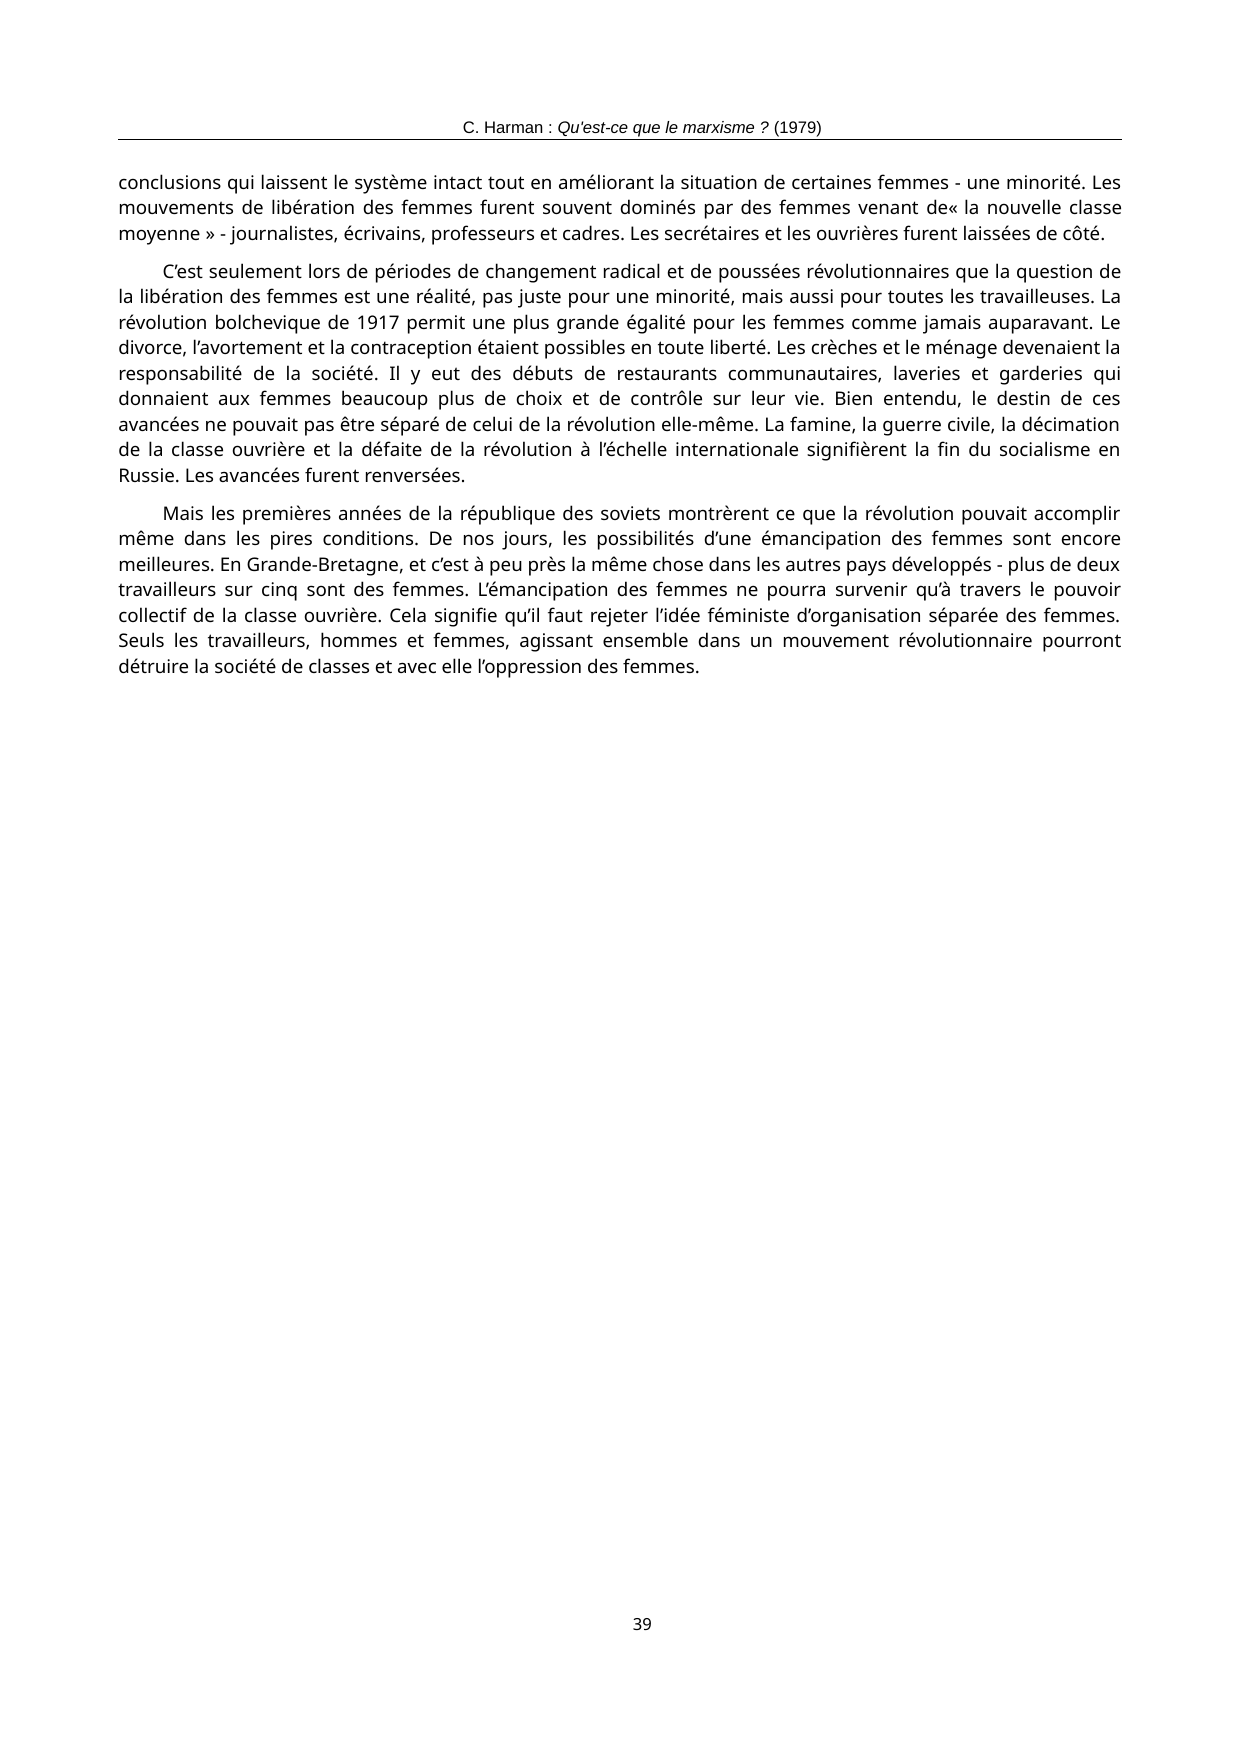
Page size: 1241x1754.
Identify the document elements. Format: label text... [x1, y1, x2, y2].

text conclusions qui laissent le système intact tout en améliorant la situation de certaines femmes - une minorité. Les mouvements de libération des femmes furent souvent dominés par des femmes venant de« la nouvelle classe moyenne » - journalistes, écrivains, professeurs et cadres. Les secrétaires et les ouvrières furent laissées de côté. [118, 169, 1122, 246]
text C’est seulement lors de périodes de changement radical et de poussées révolutionnaires que la question de la libération des femmes est une réalité, pas juste pour une minorité, mais aussi pour toutes les travailleuses. La révolution bolchevique de 1917 permit une plus grande égalité pour les femmes comme jamais auparavant. Le divorce, l’avortement et la contraception étaient possibles en toute liberté. Les crèches et le ménage devenaient la responsabilité de la société. Il y eut des débuts de restaurants communautaires, laveries et garderies qui donnaient aux femmes beaucoup plus de choix et de contrôle sur leur vie. Bien entendu, le destin de ces avancées ne pouvait pas être séparé de celui de la révolution elle-même. La famine, la guerre civile, la décimation de la classe ouvrière et la défaite de la révolution à l’échelle internationale signifièrent la fin du socialisme en Russie. Les avancées furent renversées. [118, 258, 1122, 488]
text Mais les premières années de la république des soviets montrèrent ce que la révolution pouvait accomplir même dans les pires conditions. De nos jours, les possibilités d’une émancipation des femmes sont encore meilleures. En Grande-Bretagne, et c’est à peu près la même chose dans les autres pays développés - plus de deux travailleurs sur cinq sont des femmes. L’émancipation des femmes ne pourra survenir qu’à travers le pouvoir collectif de la classe ouvrière. Cela signifie qu’il faut rejeter l’idée féministe d’organisation séparée des femmes. Seuls les travailleurs, hommes et femmes, agissant ensemble dans un mouvement révolutionnaire pourront détruire la société de classes et avec elle l’oppression des femmes. [118, 500, 1122, 679]
